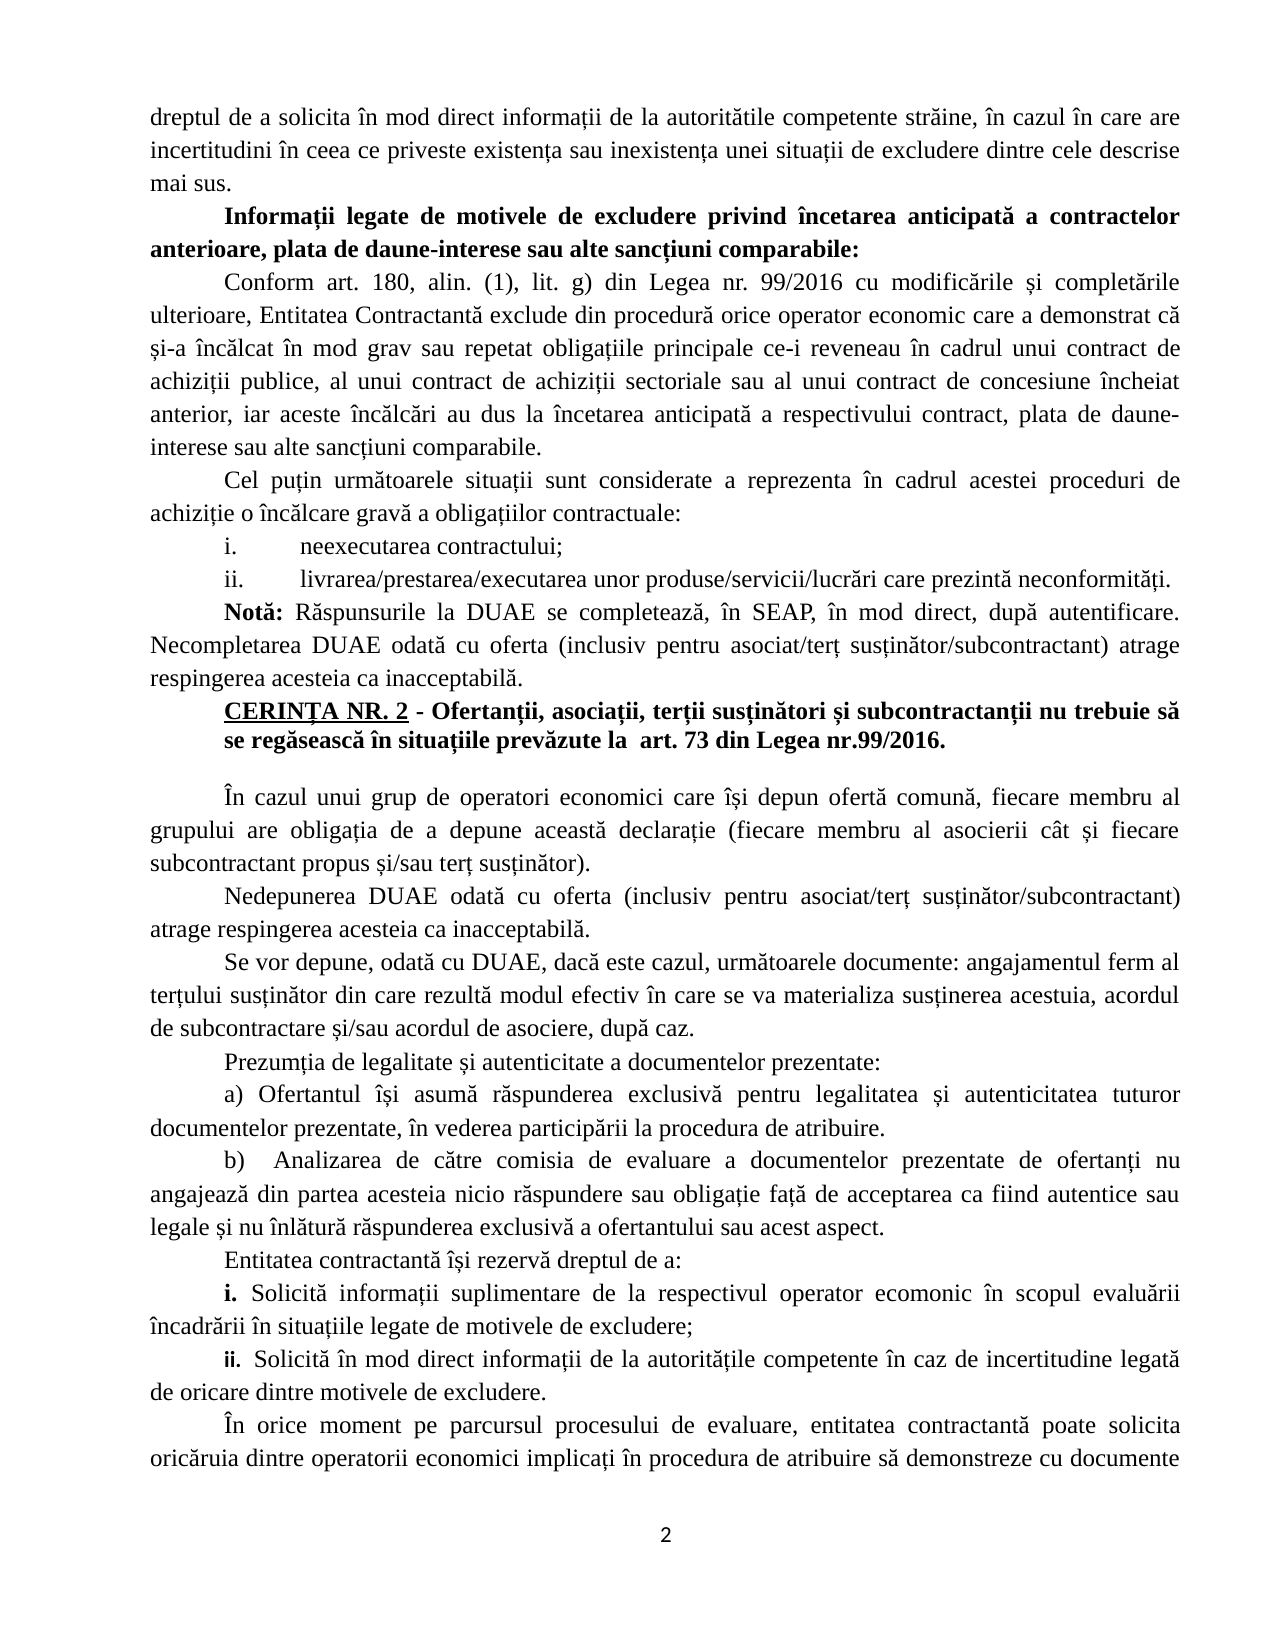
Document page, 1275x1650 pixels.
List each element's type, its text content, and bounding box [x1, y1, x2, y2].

text Conform art. 180, alin. (1), lit. g) din Legea nr. 99/2016 cu modificările și completările ulterioare, Entitatea Contractantă exclude din procedură orice operator economic care a demonstrat că și-a încălcat în mod grav sau repetat obligațiile principale ce-i reveneau în cadrul unui contract de achiziții publice, al unui contract de achiziții sectoriale sau al unui contract de concesiune încheiat anterior, iar aceste încălcări au dus la încetarea anticipată a respectivului contract, plata de daune-interese sau alte sancțiuni comparabile. [150, 267, 1181, 461]
text ii. livrarea/prestarea/executarea unor produse/servicii/lucrări care prezintă neconformități. [150, 564, 1181, 593]
text dreptul de a solicita în mod direct informații de la autoritătile competente străine, în cazul în care are incertitudini în ceea ce priveste existența sau inexistența unei situații de excludere dintre cele descrise mai sus. [150, 102, 1181, 197]
text Cel puțin următoarele situații sunt considerate a reprezenta în cadrul acestei proceduri de achiziție o încălcare gravă a obligațiilor contractuale: [150, 465, 1181, 527]
list Nedepunerea DUAE odată cu oferta (inclusiv pentru asociat/terț susținător/subcontractant) atrage respingerea acesteia ca inacceptabilă. [150, 881, 1181, 943]
list b) Analizarea de către comisia de evaluare a documentelor prezentate de ofertanți nu angajează din partea acesteia nicio răspundere sau obligație față de acceptarea ca fiind autentice sau legale și nu înlătură răspunderea exclusivă a ofertantului sau acest aspect. [150, 1146, 1181, 1240]
list În cazul unui grup de operatori economici care își depun ofertă comună, fiecare membru al grupului are obligația de a depune această declarație (fiecare membru al asocierii cât și fiecare subcontractant propus și/sau terț susținător). [150, 782, 1181, 877]
text a) Ofertantul își asumă răspunderea exclusivă pentru legalitatea și autenticitatea tuturor documentelor prezentate, în vederea participării la procedura de atribuire. [150, 1079, 1181, 1141]
list CERINȚA NR. 2 - Ofertanții, asociații, terții susținători și subcontractanții nu trebuie să se regăsească în situațiile prevăzute la art. 73 din Legea nr.99/2016. [224, 696, 1181, 754]
text Notă: Răspunsurile la DUAE se completează, în SEAP, în mod direct, după autentificare. Necompletarea DUAE odată cu oferta (inclusiv pentru asociat/terț susținător/subcontractant) atrage respingerea acesteia ca inacceptabilă. [150, 597, 1181, 692]
text Entitatea contractantă își rezervă dreptul de a: [150, 1245, 1181, 1273]
text i. neexecutarea contractului; [150, 531, 1181, 560]
text În orice moment pe parcursul procesului de evaluare, entitatea contractantă poate solicita oricăruia dintre operatorii economici implicați în procedura de atribuire să demonstreze cu documente [150, 1410, 1181, 1472]
list Solicită informații suplimentare de la respectivul operator ecomonic în scopul evaluării încadrării în situațiile legate de motivele de excludere; [150, 1278, 1181, 1339]
text Prezumția de legalitate și autenticitate a documentelor prezentate: [150, 1047, 1181, 1075]
list Solicită în mod direct informații de la autoritățile competente în caz de incertitudine legată de oricare dintre motivele de excludere. [150, 1344, 1181, 1406]
text Informații legate de motivele de excludere privind încetarea anticipată a contractelor anterioare, plata de daune-interese sau alte sancțiuni comparabile: [150, 201, 1181, 263]
text Se vor depune, odată cu DUAE, dacă este cazul, următoarele documente: angajamentul ferm al terțului susținător din care rezultă modul efectiv în care se va materializa susținerea acestuia, acordul de subcontractare și/sau acordul de asociere, după caz. [150, 947, 1181, 1042]
